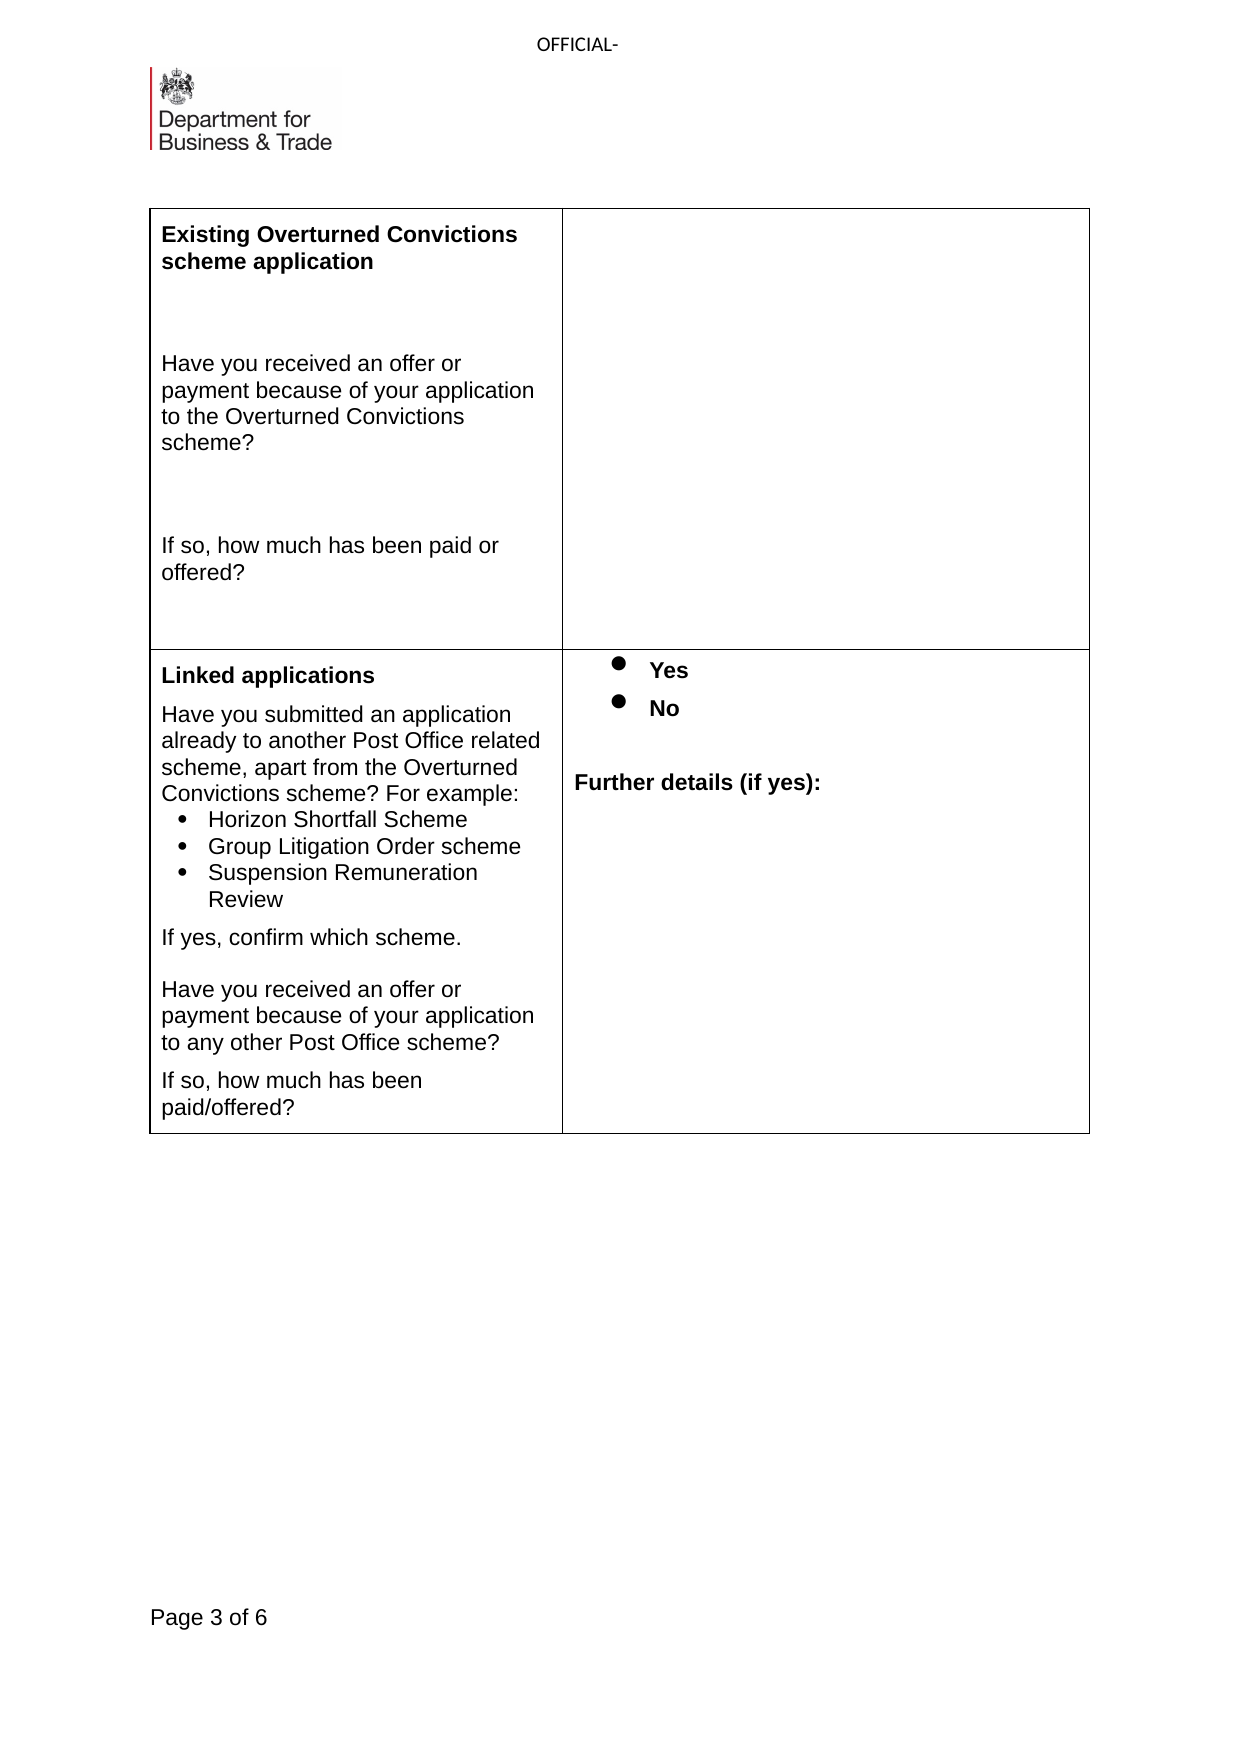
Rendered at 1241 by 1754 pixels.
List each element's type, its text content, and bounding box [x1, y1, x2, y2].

table_cell Yes No Further details (if yes): [563, 650, 1089, 1132]
table_cell Linked applications Have you submitted an application already to another Post Office related scheme, apart from the Overturned Convictions scheme? For example: Horizon Shortfall Scheme Group Litigation Order scheme Suspension Remuneration Review If yes, confirm which scheme. Have you received an offer or payment because of your application to any other Post Office scheme? If so, how much has been paid/offered? [151, 650, 562, 1132]
table_cell Existing Overturned Convictions scheme application Have you received an offer or payment because of your application to the Overturned Convictions scheme? If so, how much has been paid or offered? [151, 209, 562, 649]
table_cell [563, 209, 1089, 649]
